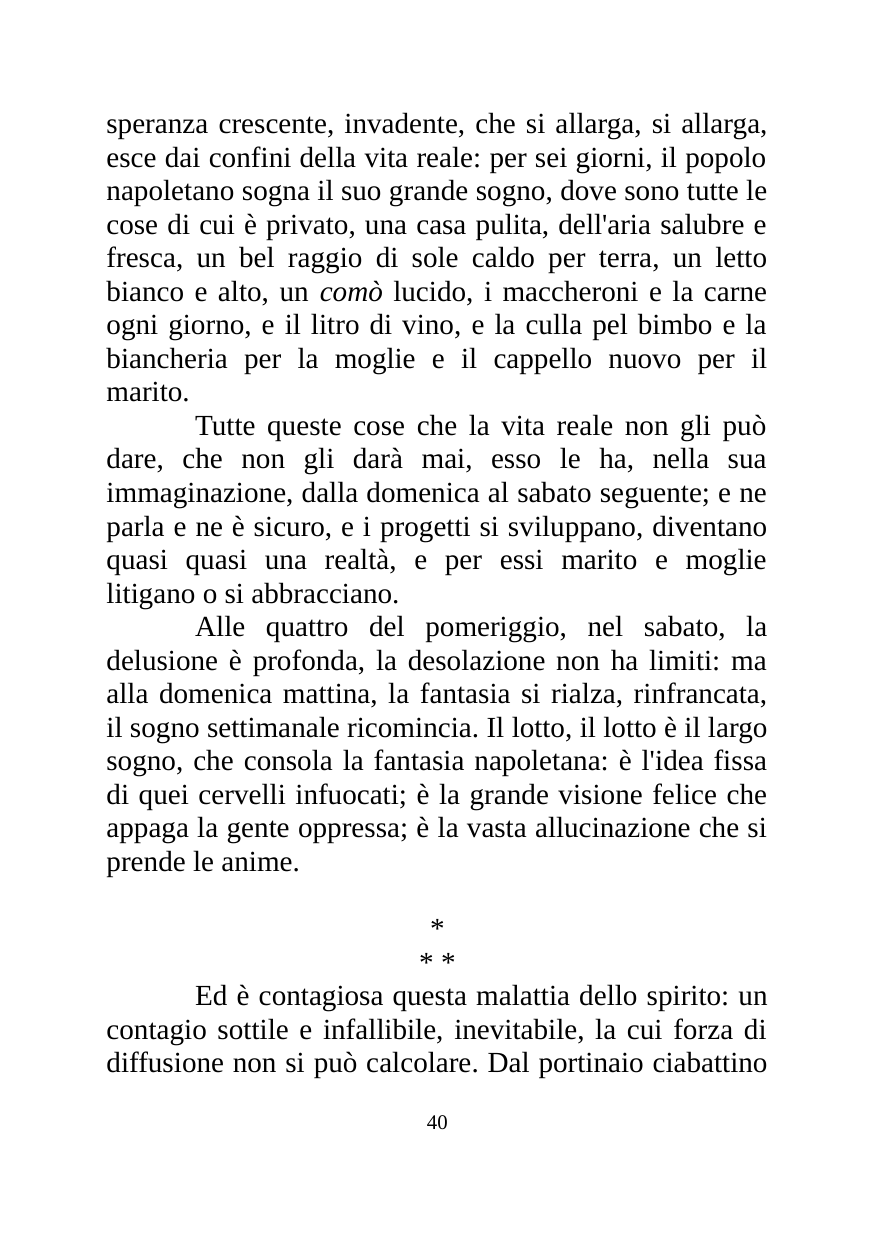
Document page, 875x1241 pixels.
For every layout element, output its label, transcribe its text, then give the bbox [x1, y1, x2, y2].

text * * [106, 945, 768, 978]
text Tutte queste cose che la vita reale non gli può dare, che non gli darà mai, esso le ha, nella sua immaginazione, dalla domenica al sabato seguente; e ne parla e ne è sicuro, e i progetti si sviluppano, diventano quasi quasi una realtà, e per essi marito e moglie litigano o si abbracciano. [106, 408, 768, 609]
text Alle quattro del pomeriggio, nel sabato, la delusione è profonda, la desolazione non ha limiti: ma alla domenica mattina, la fantasia si rialza, rinfrancata, il sogno settimanale ricomincia. Il lotto, il lotto è il largo sogno, che consola la fantasia napoletana: è l'idea fissa di quei cervelli infuocati; è la grande visione felice che appaga la gente oppressa; è la vasta allucinazione che si prende le anime. [106, 609, 768, 878]
text Ed è contagiosa questa malattia dello spirito: un contagio sottile e infallibile, inevitabile, la cui forza di diffusione non si può calcolare. Dal portinaio ciabattino [106, 978, 768, 1079]
text speranza crescente, invadente, che si allarga, si allarga, esce dai confini della vita reale: per sei giorni, il popolo napoletano sogna il suo grande sogno, dove sono tutte le cose di cui è privato, una casa pulita, dell'aria salubre e fresca, un bel raggio di sole caldo per terra, un letto bianco e alto, un comò lucido, i maccheroni e la carne ogni giorno, e il litro di vino, e la culla pel bimbo e la biancheria per la moglie e il cappello nuovo per il marito. [106, 106, 768, 408]
text * [106, 911, 768, 945]
